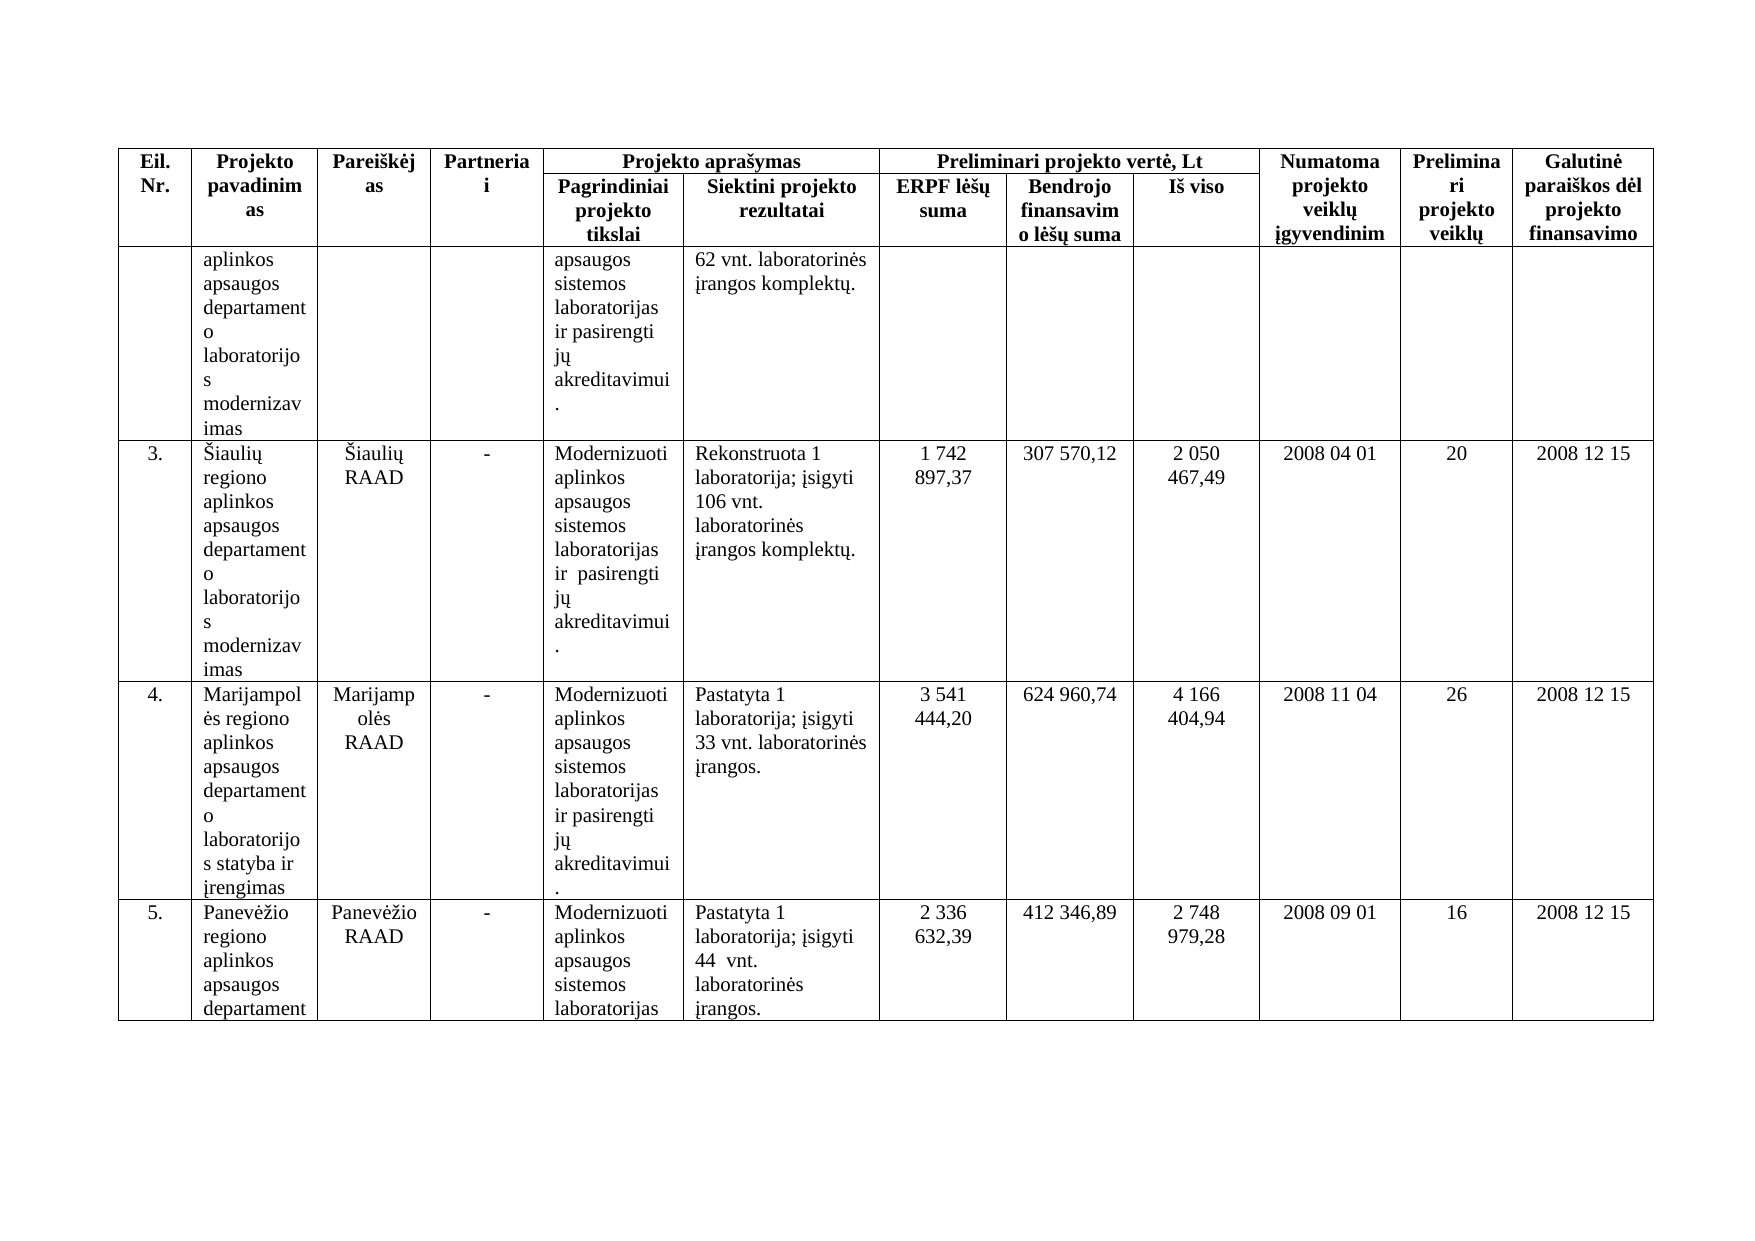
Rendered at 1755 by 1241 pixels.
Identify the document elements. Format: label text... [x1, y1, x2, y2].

table_cell - [431, 247, 543, 439]
table_cell Pastatyta 1 laboratorija; įsigyti 33 vnt. laboratorinės įrangos. [684, 682, 879, 899]
table_cell [880, 247, 1006, 439]
table_cell 412 346,89 [1007, 900, 1133, 1020]
table_cell 2 748 979,28 [1134, 900, 1259, 1020]
table_cell ERPF lėšų suma [880, 174, 1006, 246]
table_cell Marijampolės RAAD [318, 682, 430, 899]
table_cell Modernizuoti aplinkos apsaugos sistemos laboratorijas ir pasirengti jų akreditavimui. [544, 441, 683, 681]
table_cell 2008 11 04 [1260, 682, 1400, 899]
table_cell Modernizuoti aplinkos apsaugos sistemos laboratorijas ir pasirengti jų akreditavimui. [544, 682, 683, 899]
table_cell 2008 12 15 [1513, 441, 1653, 681]
table_cell 16 [1401, 900, 1512, 1020]
table_cell 2 336 632,39 [880, 900, 1006, 1020]
table_cell 4 166 404,94 [1134, 682, 1259, 899]
table_header Projekto aprašymas [544, 149, 879, 173]
table_cell Šiaulių regiono aplinkos apsaugos departamento laboratorijos modernizavimas [192, 441, 317, 681]
table_cell 5. [119, 900, 191, 1020]
table_header Eil. Nr. [119, 149, 191, 246]
table_cell 2008 12 15 [1513, 900, 1653, 1020]
table_header Partneriai [431, 149, 543, 246]
table_cell - [431, 682, 543, 899]
table_cell apsaugos sistemos laboratorijas ir pasirengti jų akreditavimui. [544, 247, 683, 439]
table_cell Rekonstruota 1 laboratorija; įsigyti 106 vnt. laboratorinės įrangos komplektų. [684, 441, 879, 681]
table_cell Panevėžio regiono aplinkos apsaugos departament [192, 900, 317, 1020]
table_cell 2008 04 01 [1260, 441, 1400, 681]
table_cell 2008 12 15 [1513, 682, 1653, 899]
table_header Galutinė paraiškos dėl projekto finansavimo pateikimo APVA data (m./mėn./d.) [1513, 149, 1653, 246]
table_cell 2008 03 01 [1260, 247, 1400, 439]
table_cell 2008 12 15 [1513, 247, 1653, 439]
table_cell 2 050 467,49 [1134, 441, 1259, 681]
table_cell - [431, 900, 543, 1020]
table_cell 3 541 444,20 [880, 682, 1006, 899]
table_cell 62 vnt. laboratorinės įrangos komplektų. [684, 247, 879, 439]
table_cell 20 [1401, 441, 1512, 681]
table_header Pareiškėjas [318, 149, 430, 246]
table_cell 1 742 897,37 [880, 441, 1006, 681]
table_cell Siektini projekto rezultatai [684, 174, 879, 246]
table_cell - [431, 441, 543, 681]
table_cell 4. [119, 682, 191, 899]
table_cell 26 [1401, 682, 1512, 899]
table_header Projekto pavadinimas [192, 149, 317, 246]
table_cell [318, 247, 430, 439]
table_cell Pastatyta 1 laboratorija; įsigyti 44 vnt. laboratorinės įrangos. [684, 900, 879, 1020]
table_cell Marijampolės regiono aplinkos apsaugos departamento laboratorijos statyba ir įrengimas [192, 682, 317, 899]
table_cell aplinkos apsaugos departamento laboratorijos modernizavimas [192, 247, 317, 439]
table_cell 3. [119, 441, 191, 681]
table_cell 2008 09 01 [1260, 900, 1400, 1020]
table_cell Šiaulių RAAD [318, 441, 430, 681]
table_cell 624 960,74 [1007, 682, 1133, 899]
table_header Preliminari projekto veiklų įgyvendinimo trukmė (mėn.) [1401, 149, 1512, 246]
table_cell Iš viso [1134, 174, 1259, 246]
table_cell [119, 247, 191, 439]
table_cell 24 [1401, 247, 1512, 439]
table_cell [1134, 247, 1259, 439]
table_cell Bendrojo finansavimo lėšų suma [1007, 174, 1133, 246]
table_cell Modernizuoti aplinkos apsaugos sistemos laboratorijas [544, 900, 683, 1020]
table_cell Panevėžio RAAD [318, 900, 430, 1020]
table_cell 307 570,12 [1007, 441, 1133, 681]
table_cell Pagrindiniai projekto tikslai [544, 174, 683, 246]
table_cell [1007, 247, 1133, 439]
table_header Numatoma projekto veiklų įgyvendinimo pradžia (m./mėn./d.) [1260, 149, 1400, 246]
table_header Preliminari projekto vertė, Lt [880, 149, 1259, 173]
